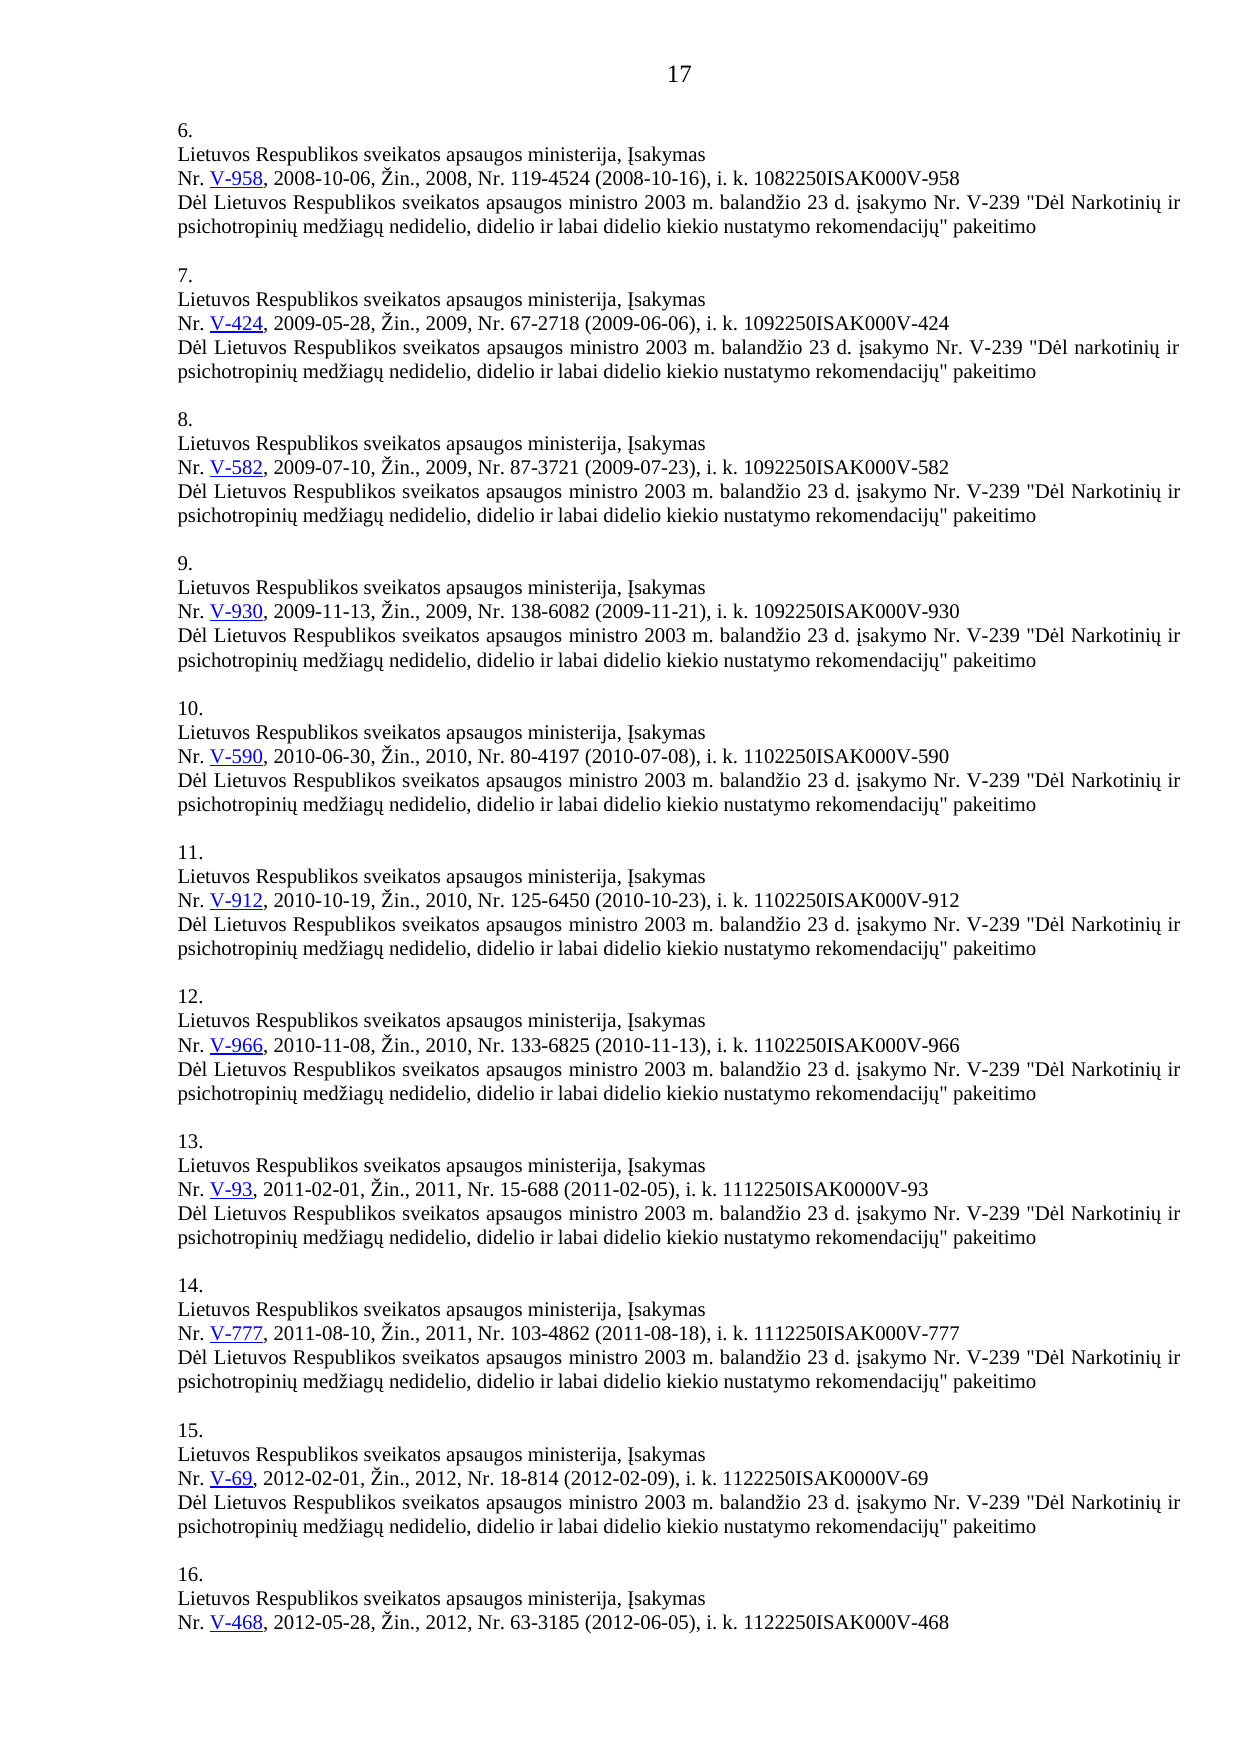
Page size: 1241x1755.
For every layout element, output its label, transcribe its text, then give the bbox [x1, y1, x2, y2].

text 8. [177, 407, 1181, 431]
text Dėl Lietuvos Respublikos sveikatos apsaugos ministro 2003 m. balandžio 23 d. įsakymo Nr. V-239 "Dėl Narkotinių ir psichotropinių medžiagų nedidelio, didelio ir labai didelio kiekio nustatymo rekomendacijų" pakeitimo [177, 1345, 1181, 1393]
text Dėl Lietuvos Respublikos sveikatos apsaugos ministro 2003 m. balandžio 23 d. įsakymo Nr. V-239 "Dėl Narkotinių ir psichotropinių medžiagų nedidelio, didelio ir labai didelio kiekio nustatymo rekomendacijų" pakeitimo [177, 190, 1181, 238]
text Dėl Lietuvos Respublikos sveikatos apsaugos ministro 2003 m. balandžio 23 d. įsakymo Nr. V-239 "Dėl Narkotinių ir psichotropinių medžiagų nedidelio, didelio ir labai didelio kiekio nustatymo rekomendacijų" pakeitimo [177, 912, 1181, 960]
text Dėl Lietuvos Respublikos sveikatos apsaugos ministro 2003 m. balandžio 23 d. įsakymo Nr. V-239 "Dėl Narkotinių ir psichotropinių medžiagų nedidelio, didelio ir labai didelio kiekio nustatymo rekomendacijų" pakeitimo [177, 623, 1181, 672]
text Dėl Lietuvos Respublikos sveikatos apsaugos ministro 2003 m. balandžio 23 d. įsakymo Nr. V-239 "Dėl Narkotinių ir psichotropinių medžiagų nedidelio, didelio ir labai didelio kiekio nustatymo rekomendacijų" pakeitimo [177, 479, 1181, 527]
text 15. [177, 1417, 1181, 1442]
text Nr. V-930, 2009-11-13, Žin., 2009, Nr. 138-6082 (2009-11-21), i. k. 1092250ISAK000V-930 [177, 599, 1181, 623]
text 13. [177, 1129, 1181, 1153]
text Nr. V-69, 2012-02-01, Žin., 2012, Nr. 18-814 (2012-02-09), i. k. 1122250ISAK0000V-69 [177, 1466, 1181, 1490]
text Lietuvos Respublikos sveikatos apsaugos ministerija, Įsakymas [177, 1442, 1181, 1466]
text Dėl Lietuvos Respublikos sveikatos apsaugos ministro 2003 m. balandžio 23 d. įsakymo Nr. V-239 "Dėl Narkotinių ir psichotropinių medžiagų nedidelio, didelio ir labai didelio kiekio nustatymo rekomendacijų" pakeitimo [177, 1201, 1181, 1249]
text Lietuvos Respublikos sveikatos apsaugos ministerija, Įsakymas [177, 1008, 1181, 1032]
text Nr. V-912, 2010-10-19, Žin., 2010, Nr. 125-6450 (2010-10-23), i. k. 1102250ISAK000V-912 [177, 888, 1181, 912]
text 7. [177, 262, 1181, 287]
text Lietuvos Respublikos sveikatos apsaugos ministerija, Įsakymas [177, 720, 1181, 744]
text Nr. V-590, 2010-06-30, Žin., 2010, Nr. 80-4197 (2010-07-08), i. k. 1102250ISAK000V-590 [177, 744, 1181, 768]
text Lietuvos Respublikos sveikatos apsaugos ministerija, Įsakymas [177, 142, 1181, 166]
text 12. [177, 984, 1181, 1008]
text Lietuvos Respublikos sveikatos apsaugos ministerija, Įsakymas [177, 1153, 1181, 1177]
text Lietuvos Respublikos sveikatos apsaugos ministerija, Įsakymas [177, 431, 1181, 455]
text 14. [177, 1273, 1181, 1297]
text Nr. V-468, 2012-05-28, Žin., 2012, Nr. 63-3185 (2012-06-05), i. k. 1122250ISAK000V-468 [177, 1610, 1181, 1634]
text 10. [177, 696, 1181, 720]
text Lietuvos Respublikos sveikatos apsaugos ministerija, Įsakymas [177, 864, 1181, 888]
text Nr. V-582, 2009-07-10, Žin., 2009, Nr. 87-3721 (2009-07-23), i. k. 1092250ISAK000V-582 [177, 455, 1181, 479]
text Nr. V-93, 2011-02-01, Žin., 2011, Nr. 15-688 (2011-02-05), i. k. 1112250ISAK0000V-93 [177, 1177, 1181, 1201]
text 16. [177, 1562, 1181, 1586]
text Dėl Lietuvos Respublikos sveikatos apsaugos ministro 2003 m. balandžio 23 d. įsakymo Nr. V-239 "Dėl Narkotinių ir psichotropinių medžiagų nedidelio, didelio ir labai didelio kiekio nustatymo rekomendacijų" pakeitimo [177, 768, 1181, 816]
text Lietuvos Respublikos sveikatos apsaugos ministerija, Įsakymas [177, 575, 1181, 599]
text Dėl Lietuvos Respublikos sveikatos apsaugos ministro 2003 m. balandžio 23 d. įsakymo Nr. V-239 "Dėl narkotinių ir psichotropinių medžiagų nedidelio, didelio ir labai didelio kiekio nustatymo rekomendacijų" pakeitimo [177, 335, 1181, 383]
text Nr. V-777, 2011-08-10, Žin., 2011, Nr. 103-4862 (2011-08-18), i. k. 1112250ISAK000V-777 [177, 1321, 1181, 1345]
text Nr. V-966, 2010-11-08, Žin., 2010, Nr. 133-6825 (2010-11-13), i. k. 1102250ISAK000V-966 [177, 1032, 1181, 1057]
text 9. [177, 551, 1181, 575]
text Lietuvos Respublikos sveikatos apsaugos ministerija, Įsakymas [177, 1297, 1181, 1321]
text Lietuvos Respublikos sveikatos apsaugos ministerija, Įsakymas [177, 287, 1181, 311]
text 6. [177, 118, 1181, 142]
text Nr. V-958, 2008-10-06, Žin., 2008, Nr. 119-4524 (2008-10-16), i. k. 1082250ISAK000V-958 [177, 166, 1181, 190]
text Lietuvos Respublikos sveikatos apsaugos ministerija, Įsakymas [177, 1586, 1181, 1610]
text Dėl Lietuvos Respublikos sveikatos apsaugos ministro 2003 m. balandžio 23 d. įsakymo Nr. V-239 "Dėl Narkotinių ir psichotropinių medžiagų nedidelio, didelio ir labai didelio kiekio nustatymo rekomendacijų" pakeitimo [177, 1490, 1181, 1538]
text Dėl Lietuvos Respublikos sveikatos apsaugos ministro 2003 m. balandžio 23 d. įsakymo Nr. V-239 "Dėl Narkotinių ir psichotropinių medžiagų nedidelio, didelio ir labai didelio kiekio nustatymo rekomendacijų" pakeitimo [177, 1057, 1181, 1105]
text 11. [177, 840, 1181, 864]
text Nr. V-424, 2009-05-28, Žin., 2009, Nr. 67-2718 (2009-06-06), i. k. 1092250ISAK000V-424 [177, 311, 1181, 335]
